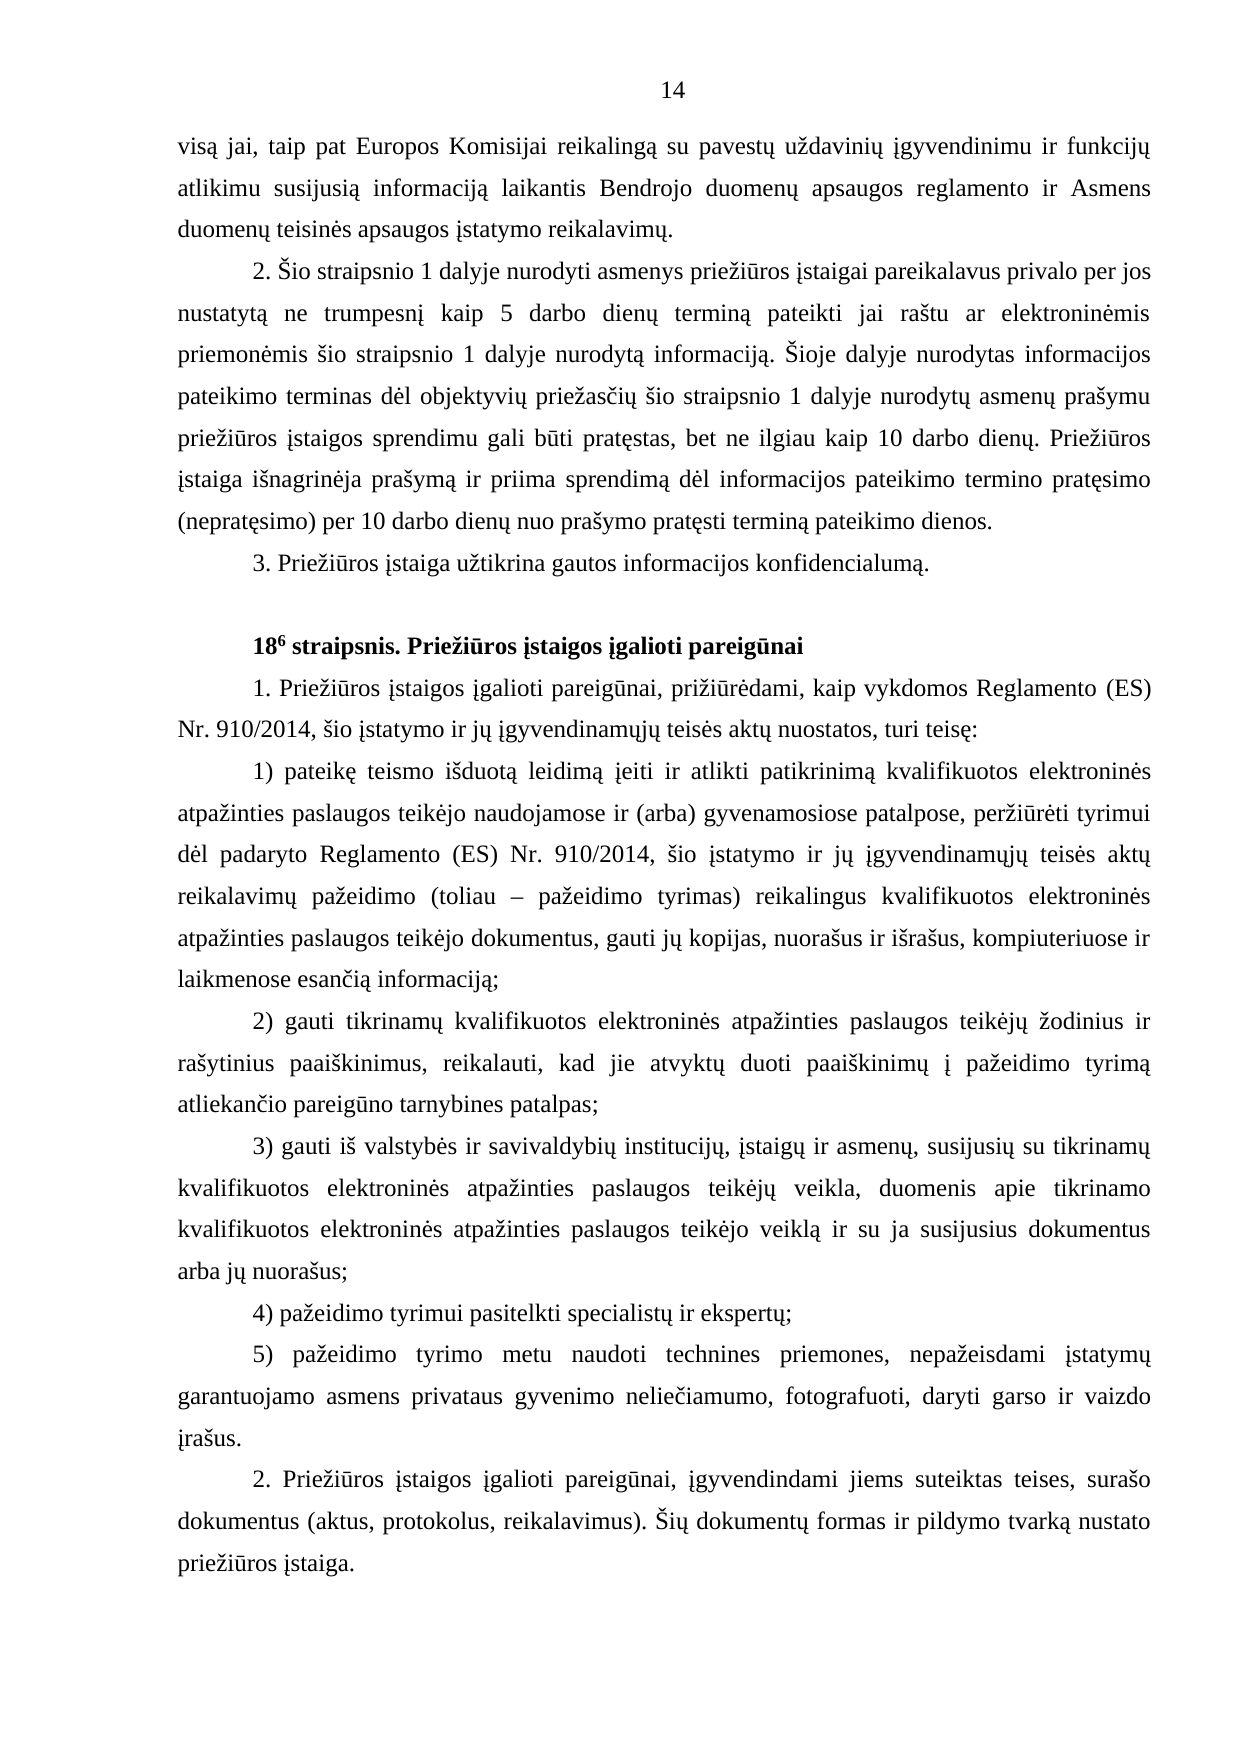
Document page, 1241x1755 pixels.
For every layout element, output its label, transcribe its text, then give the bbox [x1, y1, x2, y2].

text 5) pažeidimo tyrimo metu naudoti technines priemones, nepažeisdami įstatymų garantuojamo asmens privataus gyvenimo neliečiamumo, fotografuoti, daryti garso ir vaizdo įrašus. [177, 1326, 1152, 1451]
text 1) pateikę teismo išduotą leidimą įeiti ir atlikti patikrinimą kvalifikuotos elektroninės atpažinties paslaugos teikėjo naudojamose ir (arba) gyvenamosiose patalpose, peržiūrėti tyrimui dėl padaryto Reglamento (ES) Nr. 910/2014, šio įstatymo ir jų įgyvendinamųjų teisės aktų reikalavimų pažeidimo (toliau – pažeidimo tyrimas) reikalingus kvalifikuotos elektroninės atpažinties paslaugos teikėjo dokumentus, gauti jų kopijas, nuorašus ir išrašus, kompiuteriuose ir laikmenose esančią informaciją; [177, 743, 1152, 993]
text 186 straipsnis. Priežiūros įstaigos įgalioti pareigūnai [177, 618, 1152, 660]
text 3. Priežiūros įstaiga užtikrina gautos informacijos konfidencialumą. [177, 535, 1152, 576]
text 2) gauti tikrinamų kvalifikuotos elektroninės atpažinties paslaugos teikėjų žodinius ir rašytinius paaiškinimus, reikalauti, kad jie atvyktų duoti paaiškinimų į pažeidimo tyrimą atliekančio pareigūno tarnybines patalpas; [177, 993, 1152, 1118]
text 2. Šio straipsnio 1 dalyje nurodyti asmenys priežiūros įstaigai pareikalavus privalo per jos nustatytą ne trumpesnį kaip 5 darbo dienų terminą pateikti jai raštu ar elektroninėmis priemonėmis šio straipsnio 1 dalyje nurodytą informaciją. Šioje dalyje nurodytas informacijos pateikimo terminas dėl objektyvių priežasčių šio straipsnio 1 dalyje nurodytų asmenų prašymu priežiūros įstaigos sprendimu gali būti pratęstas, bet ne ilgiau kaip 10 darbo dienų. Priežiūros įstaiga išnagrinėja prašymą ir priima sprendimą dėl informacijos pateikimo termino pratęsimo (nepratęsimo) per 10 darbo dienų nuo prašymo pratęsti terminą pateikimo dienos. [177, 243, 1152, 535]
text 2. Priežiūros įstaigos įgalioti pareigūnai, įgyvendindami jiems suteiktas teises, surašo dokumentus (aktus, protokolus, reikalavimus). Šių dokumentų formas ir pildymo tvarką nustato priežiūros įstaiga. [177, 1451, 1152, 1576]
text visą jai, taip pat Europos Komisijai reikalingą su pavestų uždavinių įgyvendinimu ir funkcijų atlikimu susijusią informaciją laikantis Bendrojo duomenų apsaugos reglamento ir Asmens duomenų teisinės apsaugos įstatymo reikalavimų. [177, 118, 1152, 243]
text 3) gauti iš valstybės ir savivaldybių institucijų, įstaigų ir asmenų, susijusių su tikrinamų kvalifikuotos elektroninės atpažinties paslaugos teikėjų veikla, duomenis apie tikrinamo kvalifikuotos elektroninės atpažinties paslaugos teikėjo veiklą ir su ja susijusius dokumentus arba jų nuorašus; [177, 1118, 1152, 1285]
text 4) pažeidimo tyrimui pasitelkti specialistų ir ekspertų; [177, 1285, 1152, 1326]
text 1. Priežiūros įstaigos įgalioti pareigūnai, prižiūrėdami, kaip vykdomos Reglamento (ES) Nr. 910/2014, šio įstatymo ir jų įgyvendinamųjų teisės aktų nuostatos, turi teisę: [177, 660, 1152, 743]
